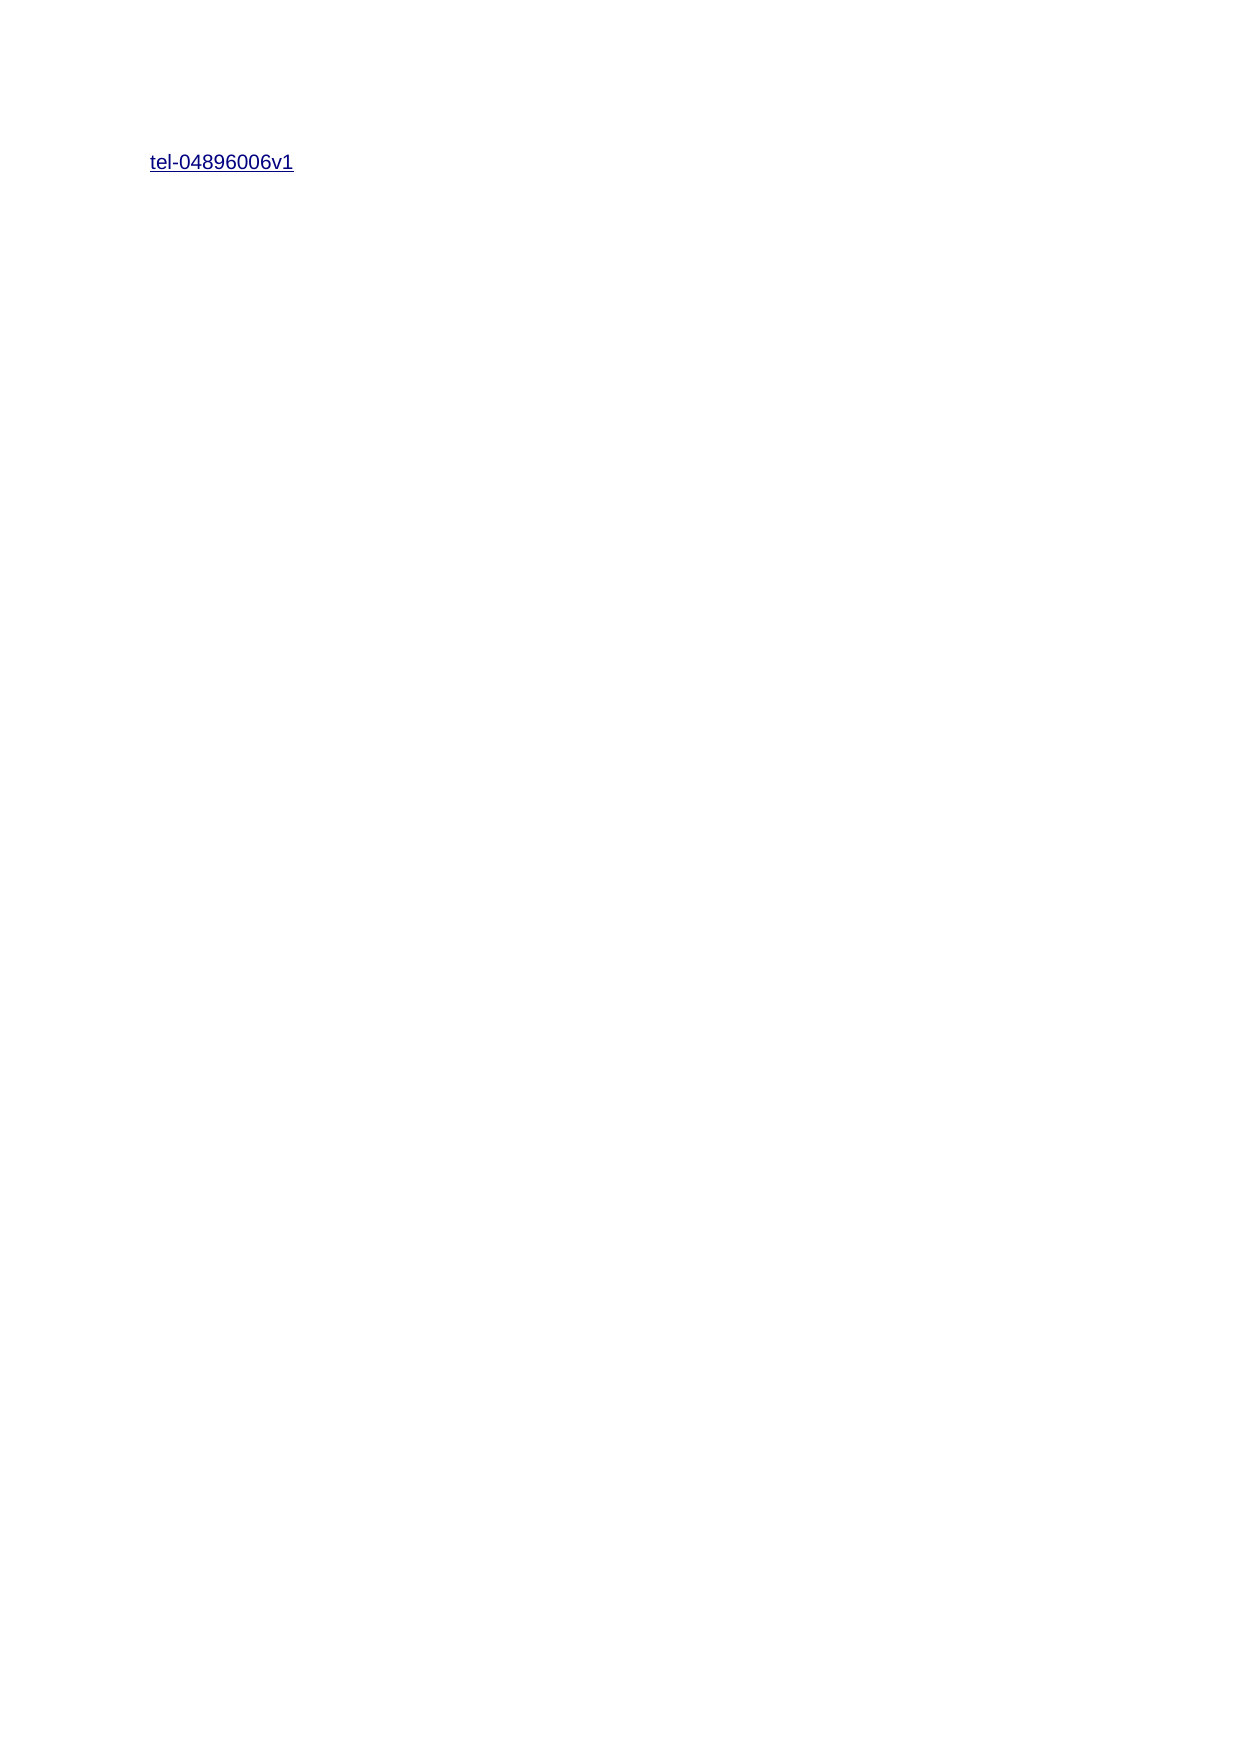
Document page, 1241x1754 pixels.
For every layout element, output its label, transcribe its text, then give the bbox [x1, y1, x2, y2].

table_header tel-04896006v1 [150, 150, 1090, 174]
